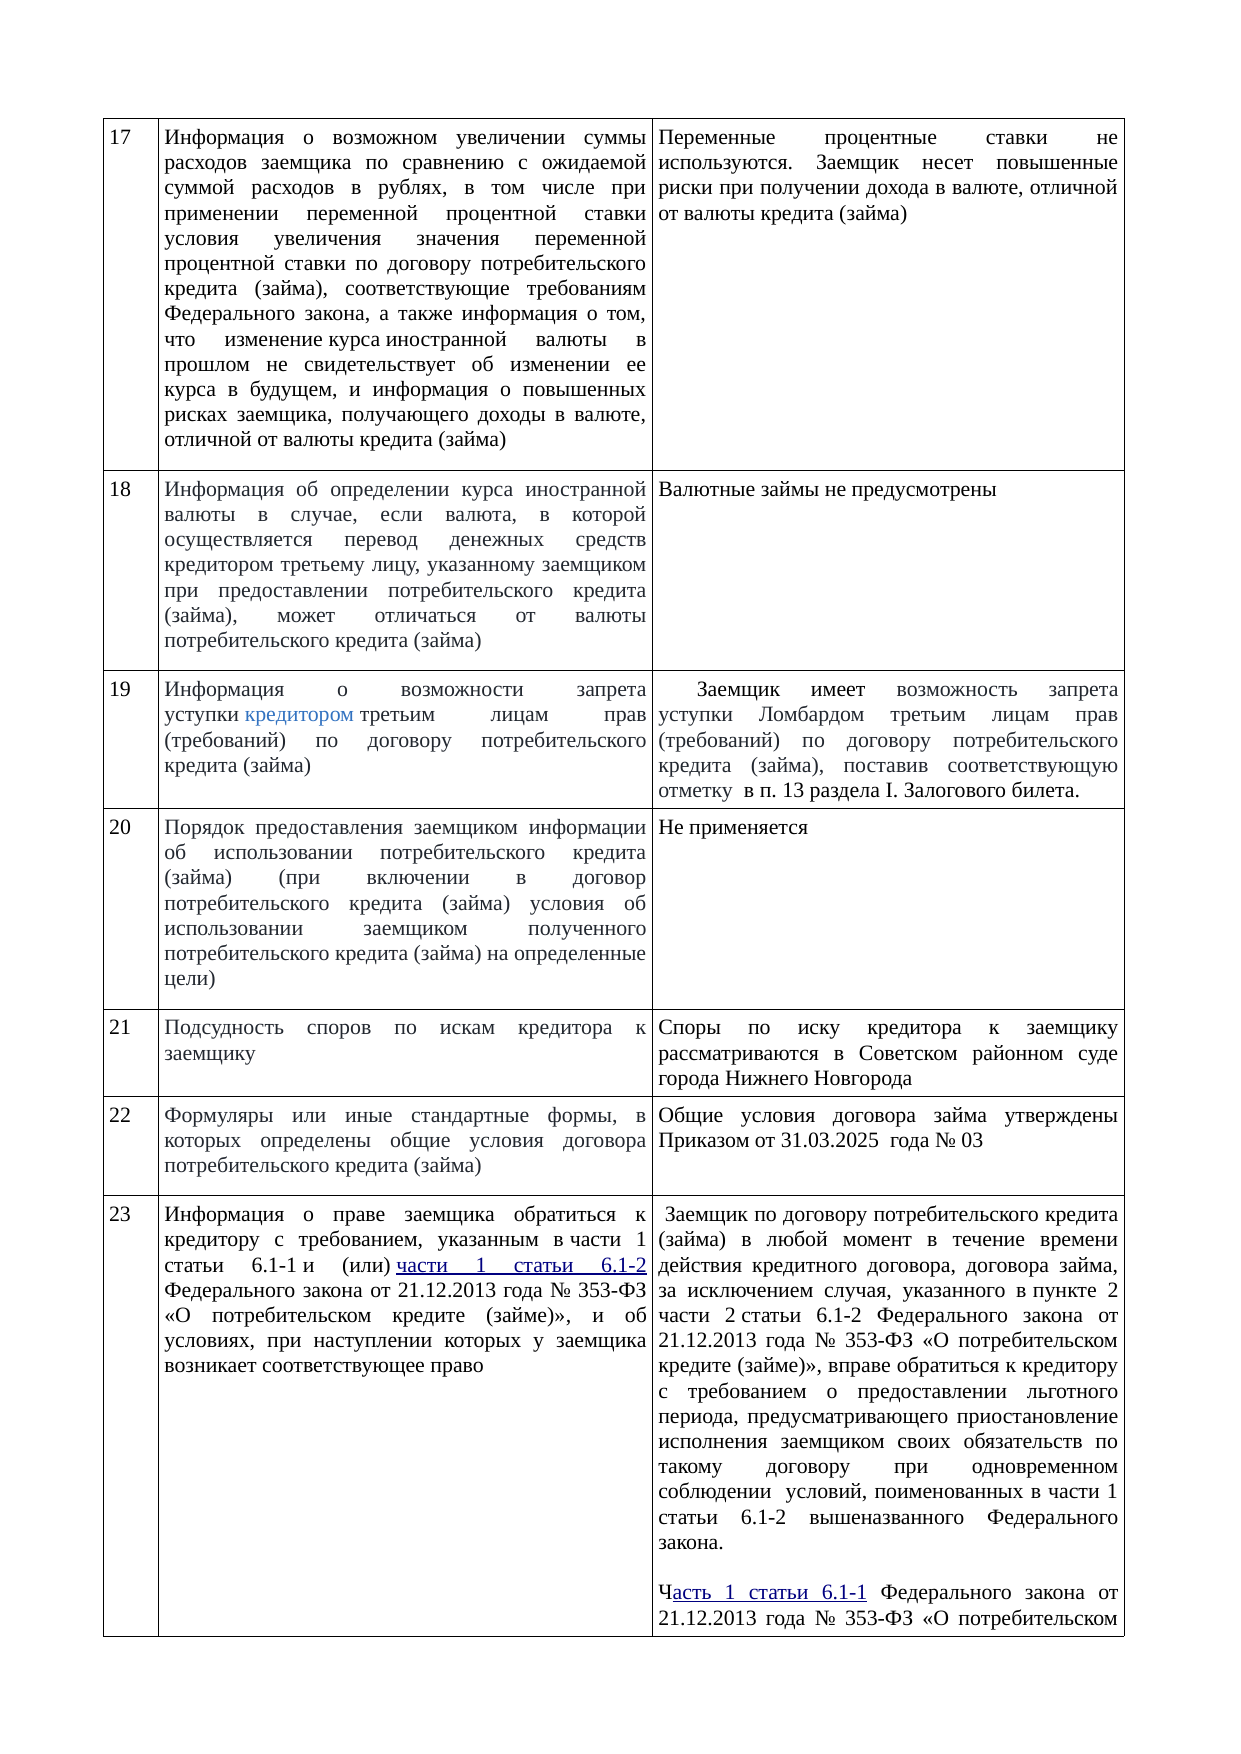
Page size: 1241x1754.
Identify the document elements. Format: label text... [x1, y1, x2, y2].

table_cell Переменные процентные ставки не используются. Заемщик несет повышенные риски при получении дохода в валюте, отличной от валюты кредита (займа) [653, 119, 1124, 470]
table_cell 17 [104, 119, 158, 470]
table_cell Информация о возможности запрета уступки кредитором третьим лицам прав (требований) по договору потребительского кредита (займа) [159, 671, 652, 808]
table_cell Споры по иску кредитора к заемщику рассматриваются в Советском районном суде города Нижнего Новгорода [653, 1010, 1124, 1096]
table_cell Не применяется [653, 809, 1124, 1008]
table_cell Порядок предоставления заемщиком информации об использовании потребительского кредита (займа) (при включении в договор потребительского кредита (займа) условия об использовании заемщиком полученного потребительского кредита (займа) на определенные цели) [159, 809, 652, 1008]
table_cell Общие условия договора займа утверждены Приказом от 31.03.2025 года № 03 [653, 1097, 1124, 1195]
table_cell Информация о праве заемщика обратиться к кредитору с требованием, указанным в части 1 статьи 6.1-1 и (или) части 1 статьи 6.1-2 Федерального закона от 21.12.2013 года № 353-ФЗ «О потребительском кредите (займе)», и об условиях, при наступлении которых у заемщика возникает соответствующее право [159, 1196, 652, 1636]
table_cell Заемщик имеет возможность запрета уступки Ломбардом третьим лицам прав (требований) по договору потребительского кредита (займа), поставив соответствующую отметку в п. 13 раздела I. Залогового билета. [653, 671, 1124, 808]
table_cell 23 [104, 1196, 158, 1636]
table_cell 20 [104, 809, 158, 1008]
table_cell 18 [104, 471, 158, 670]
table_cell Формуляры или иные стандартные формы, в которых определены общие условия договора потребительского кредита (займа) [159, 1097, 652, 1195]
table_cell 22 [104, 1097, 158, 1195]
table_cell Валютные займы не предусмотрены [653, 471, 1124, 670]
table_cell Подсудность споров по искам кредитора к заемщику [159, 1010, 652, 1096]
table_cell Информация о возможном увеличении суммы расходов заемщика по сравнению с ожидаемой суммой расходов в рублях, в том числе при применении переменной процентной ставки условия увеличения значения переменной процентной ставки по договору потребительского кредита (займа), соответствующие требованиям Федерального закона, а также информация о том, что изменение курса иностранной валюты в прошлом не свидетельствует об изменении ее курса в будущем, и информация о повышенных рисках заемщика, получающего доходы в валюте, отличной от валюты кредита (займа) [159, 119, 652, 470]
table_cell 21 [104, 1010, 158, 1096]
table_cell Информация об определении курса иностранной валюты в случае, если валюта, в которой осуществляется перевод денежных средств кредитором третьему лицу, указанному заемщиком при предоставлении потребительского кредита (займа), может отличаться от валюты потребительского кредита (займа) [159, 471, 652, 670]
table_cell 19 [104, 671, 158, 808]
table_cell Заемщик по договору потребительского кредита (займа) в любой момент в течение времени действия кредитного договора, договора займа, за исключением случая, указанного в пункте 2 части 2 статьи 6.1-2 Федерального закона от 21.12.2013 года № 353-ФЗ «О потребительском кредите (займе)», вправе обратиться к кредитору с требованием о предоставлении льготного периода, предусматривающего приостановление исполнения заемщиком своих обязательств по такому договору при одновременном соблюдении условий, поименованных в части 1 статьи 6.1-2 вышеназванного Федерального закона. Часть 1 статьи 6.1-1 Федерального закона от 21.12.2013 года № 353-ФЗ «О потребительском [653, 1196, 1124, 1636]
